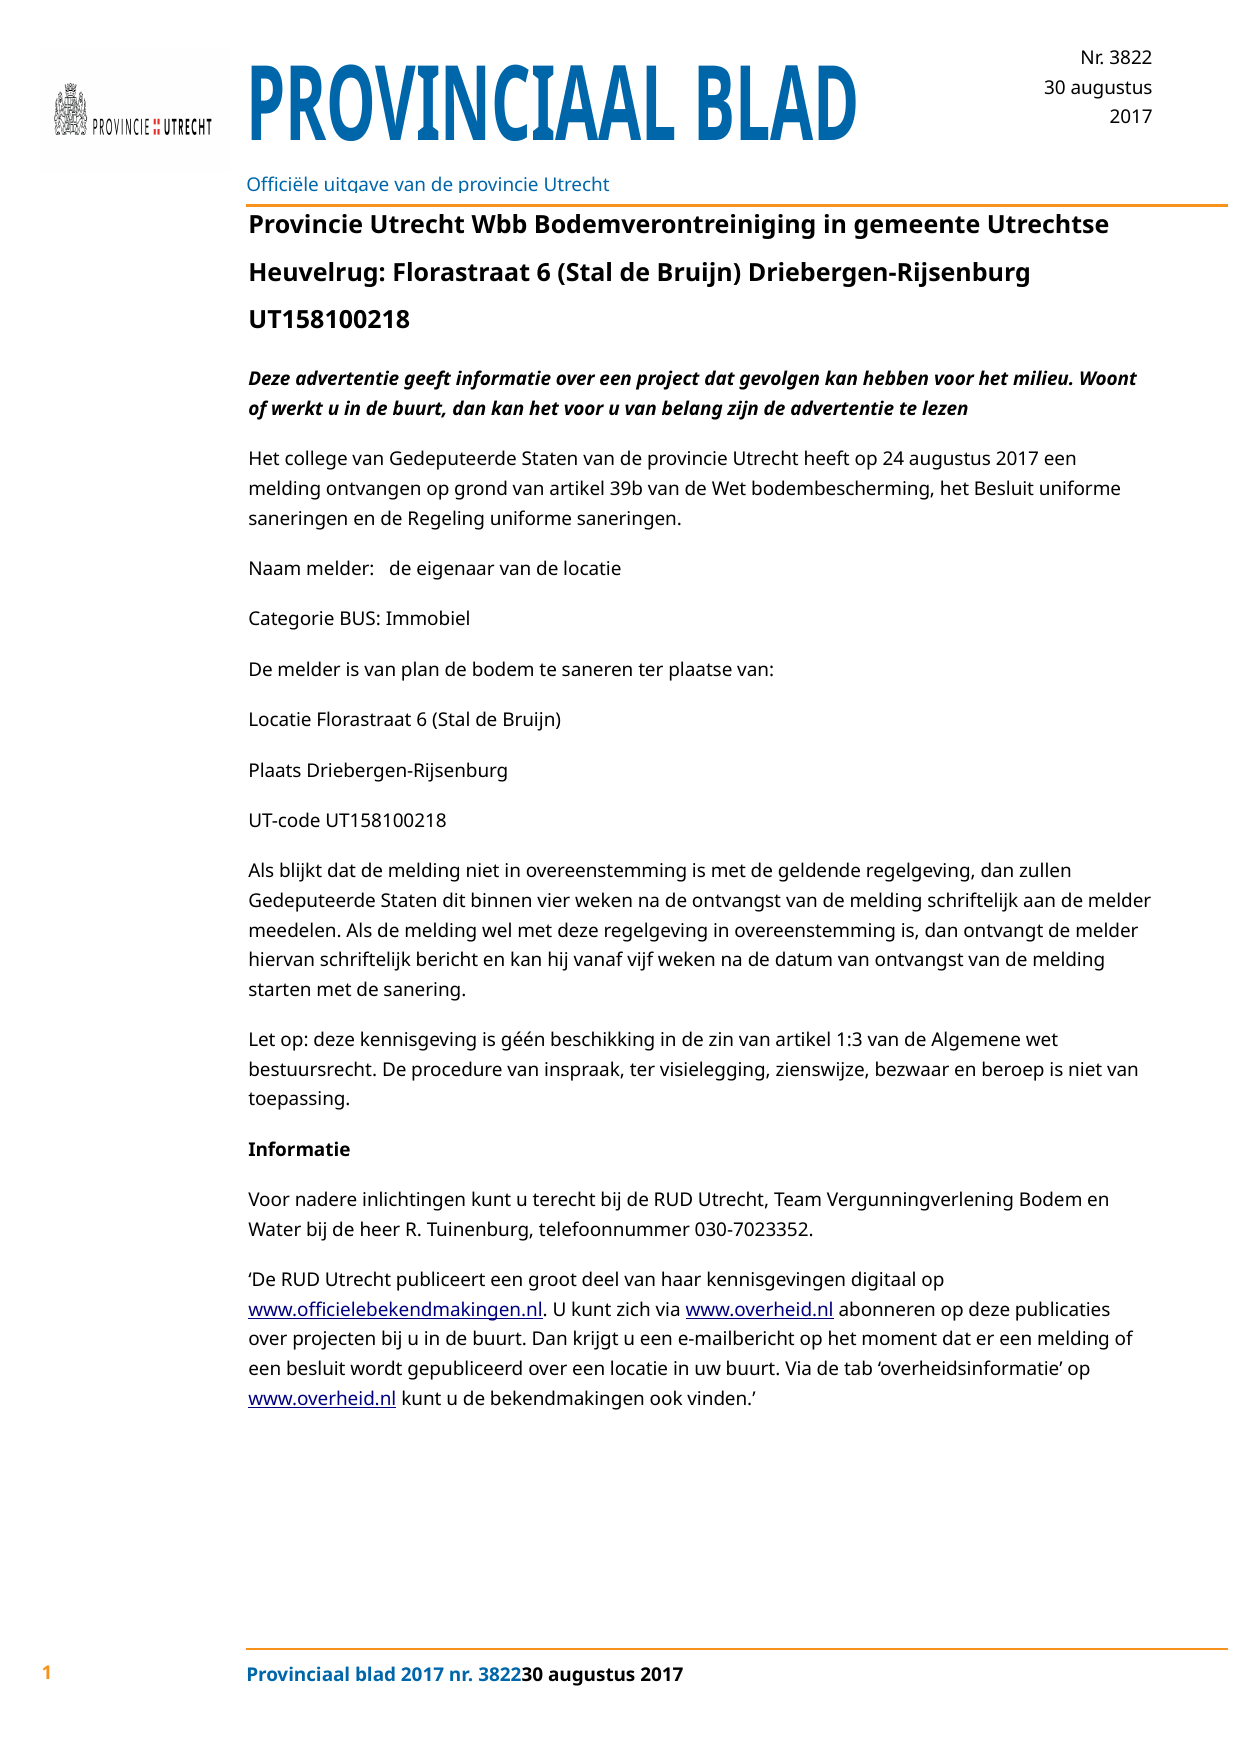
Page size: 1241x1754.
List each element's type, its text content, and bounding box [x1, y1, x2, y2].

text ‘De RUD Utrecht publiceert een groot deel van haar kennisgevingen digitaal op www.officielebekendmakingen.nl. U kunt zich via www.overheid.nl abonneren op deze publicaties over projecten bij u in de buurt. Dan krijgt u een e-mailbericht op het moment dat er een melding of een besluit wordt gepubliceerd over een locatie in uw buurt. Via de tab ‘overheidsinformatie’ op www.overheid.nl kunt u de bekendmakingen ook vinden.’ [248, 1266, 1152, 1410]
text Naam melder: de eigenaar van de locatie [248, 555, 1152, 581]
text Categorie BUS: Immobiel [248, 606, 1152, 631]
text Provincie Utrecht Wbb Bodemverontreiniging in gemeente Utrechtse Heuvelrug: Florastraat 6 (Stal de Bruijn) Driebergen-Rijsenburg UT158100218 [248, 207, 1152, 336]
text Let op: deze kennisgeving is géén beschikking in de zin van artikel 1:3 van de Algemene wet bestuursrecht. De procedure van inspraak, ter visielegging, zienswijze, bezwaar en beroep is niet van toepassing. [248, 1026, 1152, 1111]
text Deze advertentie geeft informatie over een project dat gevolgen kan hebben voor het milieu. Woont of werkt u in de buurt, dan kan het voor u van belang zijn de advertentie te lezen [248, 366, 1152, 421]
text Plaats Driebergen-Rijsenburg [248, 757, 1152, 782]
text Locatie Florastraat 6 (Stal de Bruijn) [248, 706, 1152, 732]
text Informatie [248, 1136, 1152, 1162]
text Als blijkt dat de melding niet in overeenstemming is met de geldende regelgeving, dan zullen Gedeputeerde Staten dit binnen vier weken na de ontvangst van de melding schriftelijk aan de melder meedelen. Als de melding wel met deze regelgeving in overeenstemming is, dan ontvangt de melder hiervan schriftelijk bericht en kan hij vanaf vijf weken na de datum van ontvangst van de melding starten met de sanering. [248, 858, 1152, 1002]
text Het college van Gedeputeerde Staten van de provincie Utrecht heeft op 24 augustus 2017 een melding ontvangen op grond van artikel 39b van de Wet bodembescherming, het Besluit uniforme saneringen en de Regeling uniforme saneringen. [248, 446, 1152, 530]
text Voor nadere inlichtingen kunt u terecht bij de RUD Utrecht, Team Vergunningverlening Bodem en Water bij de heer R. Tuinenburg, telefoonnummer 030-7023352. [248, 1186, 1152, 1242]
text De melder is van plan de bodem te saneren ter plaatse van: [248, 656, 1152, 682]
picture [41, 47, 231, 172]
text UT-code UT158100218 [248, 807, 1152, 833]
